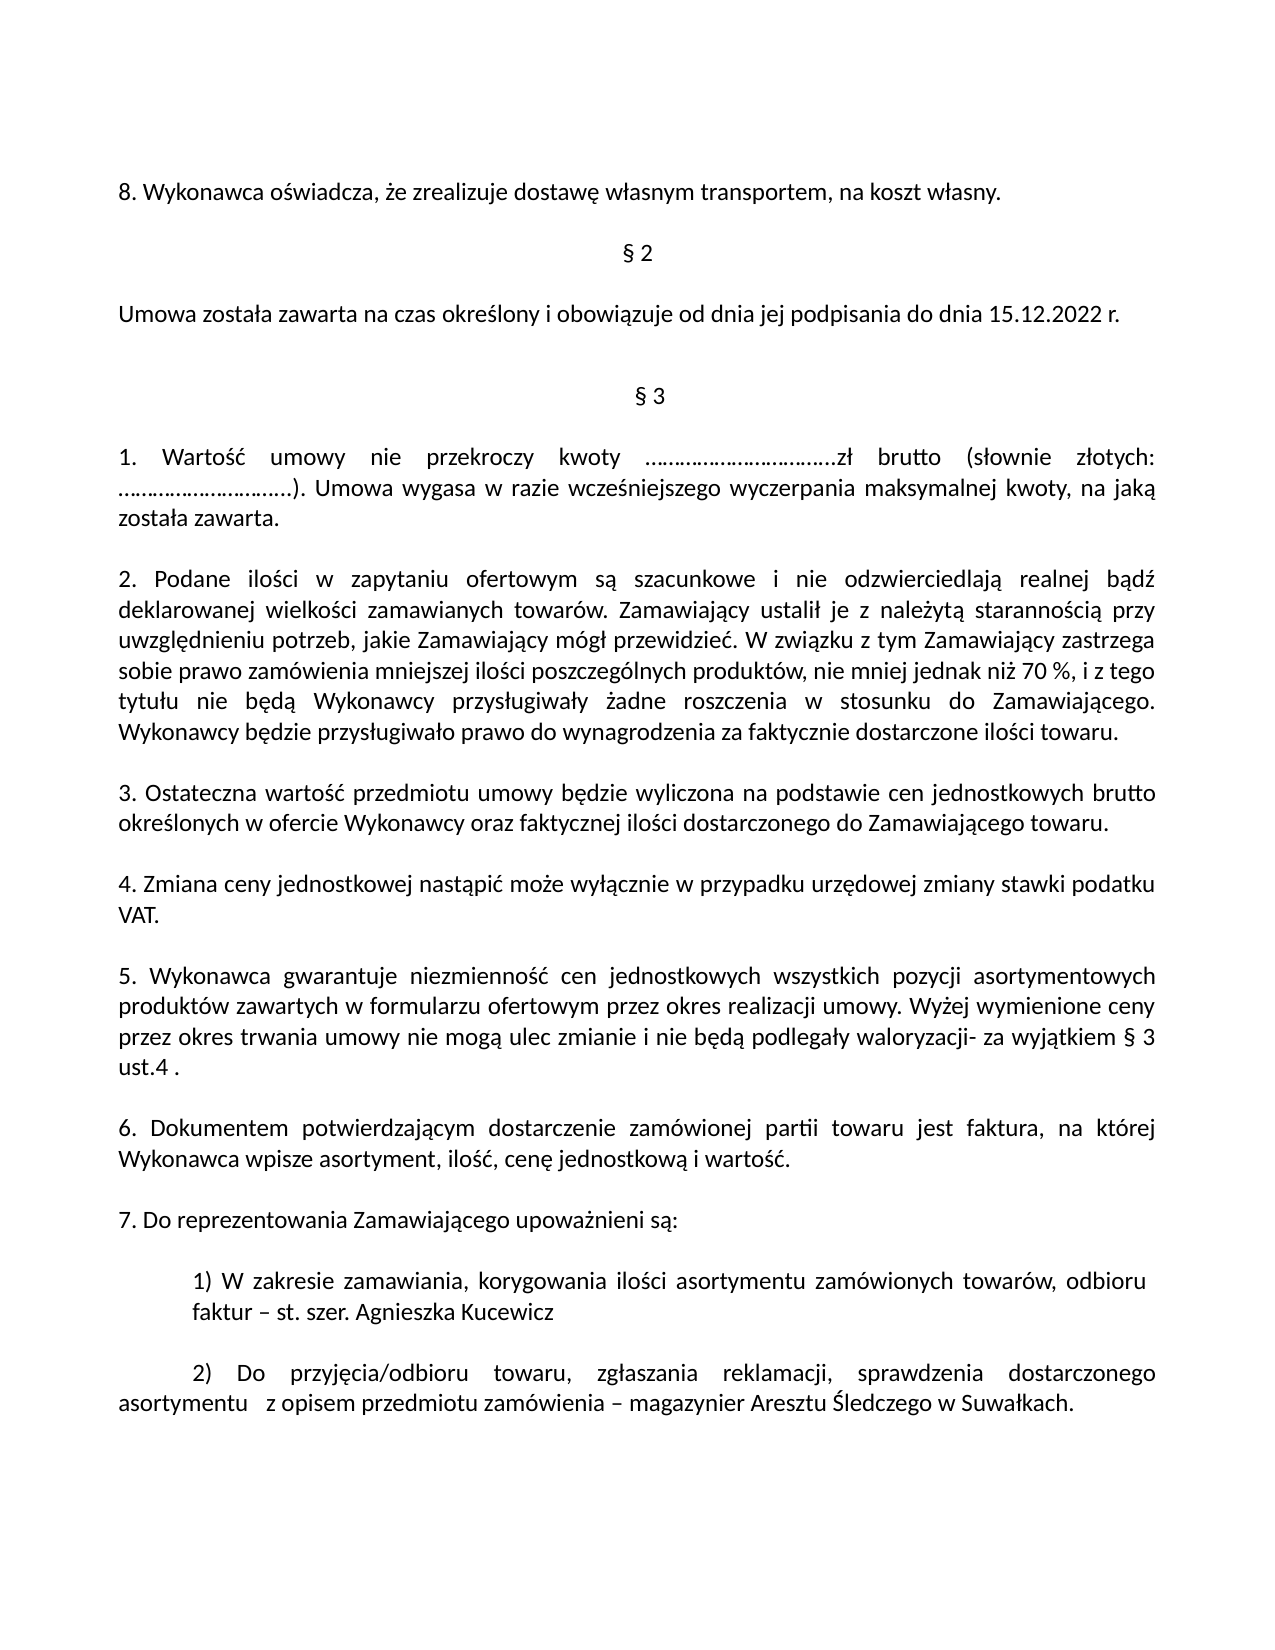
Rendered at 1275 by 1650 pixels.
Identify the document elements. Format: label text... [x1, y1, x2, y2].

text 7. Do reprezentowania Zamawiającego upoważnieni są: [118, 1204, 1157, 1235]
text 2) Do przyjęcia/odbioru towaru, zgłaszania reklamacji, sprawdzenia dostarczonego asortymentu z opisem przedmiotu zamówienia – magazynier Aresztu Śledczego w Suwałkach. [118, 1357, 1157, 1418]
text 8. Wykonawca oświadcza, że zrealizuje dostawę własnym transportem, na koszt własny. [118, 176, 1157, 207]
text § 3 [142, 380, 1157, 411]
text 6. Dokumentem potwierdzającym dostarczenie zamówionej partii towaru jest faktura, na której Wykonawca wpisze asortyment, ilość, cenę jednostkową i wartość. [118, 1113, 1157, 1174]
list 4. Zmiana ceny jednostkowej nastąpić może wyłącznie w przypadku urzędowej zmiany stawki podatku VAT. [118, 868, 1157, 929]
text § 2 [118, 237, 1157, 268]
text 1. Wartość umowy nie przekroczy kwoty …………………………...zł brutto (słownie złotych: ………………………...). Umowa wygasa w razie wcześniejszego wyczerpania maksymalnej kwoty, na jaką została zawarta. [118, 441, 1157, 533]
text 1) W zakresie zamawiania, korygowania ilości asortymentu zamówionych towarów, odbioru faktur – st. szer. Agnieszka Kucewicz [118, 1265, 1157, 1326]
text 3. Ostateczna wartość przedmiotu umowy będzie wyliczona na podstawie cen jednostkowych brutto określonych w ofercie Wykonawcy oraz faktycznej ilości dostarczonego do Zamawiającego towaru. [118, 777, 1157, 838]
list 2. Podane ilości w zapytaniu ofertowym są szacunkowe i nie odzwierciedlają realnej bądź deklarowanej wielkości zamawianych towarów. Zamawiający ustalił je z należytą starannością przy uwzględnieniu potrzeb, jakie Zamawiający mógł przewidzieć. W związku z tym Zamawiający zastrzega sobie prawo zamówienia mniejszej ilości poszczególnych produktów, nie mniej jednak niż 70 %, i z tego tytułu nie będą Wykonawcy przysługiwały żadne roszczenia w stosunku do Zamawiającego. Wykonawcy będzie przysługiwało prawo do wynagrodzenia za faktycznie dostarczone ilości towaru. [118, 563, 1157, 746]
text Umowa została zawarta na czas określony i obowiązuje od dnia jej podpisania do dnia 15.12.2022 r. [118, 298, 1157, 329]
text 5. Wykonawca gwarantuje niezmienność cen jednostkowych wszystkich pozycji asortymentowych produktów zawartych w formularzu ofertowym przez okres realizacji umowy. Wyżej wymienione ceny przez okres trwania umowy nie mogą ulec zmianie i nie będą podlegały waloryzacji- za wyjątkiem § 3 ust.4 . [118, 960, 1157, 1082]
